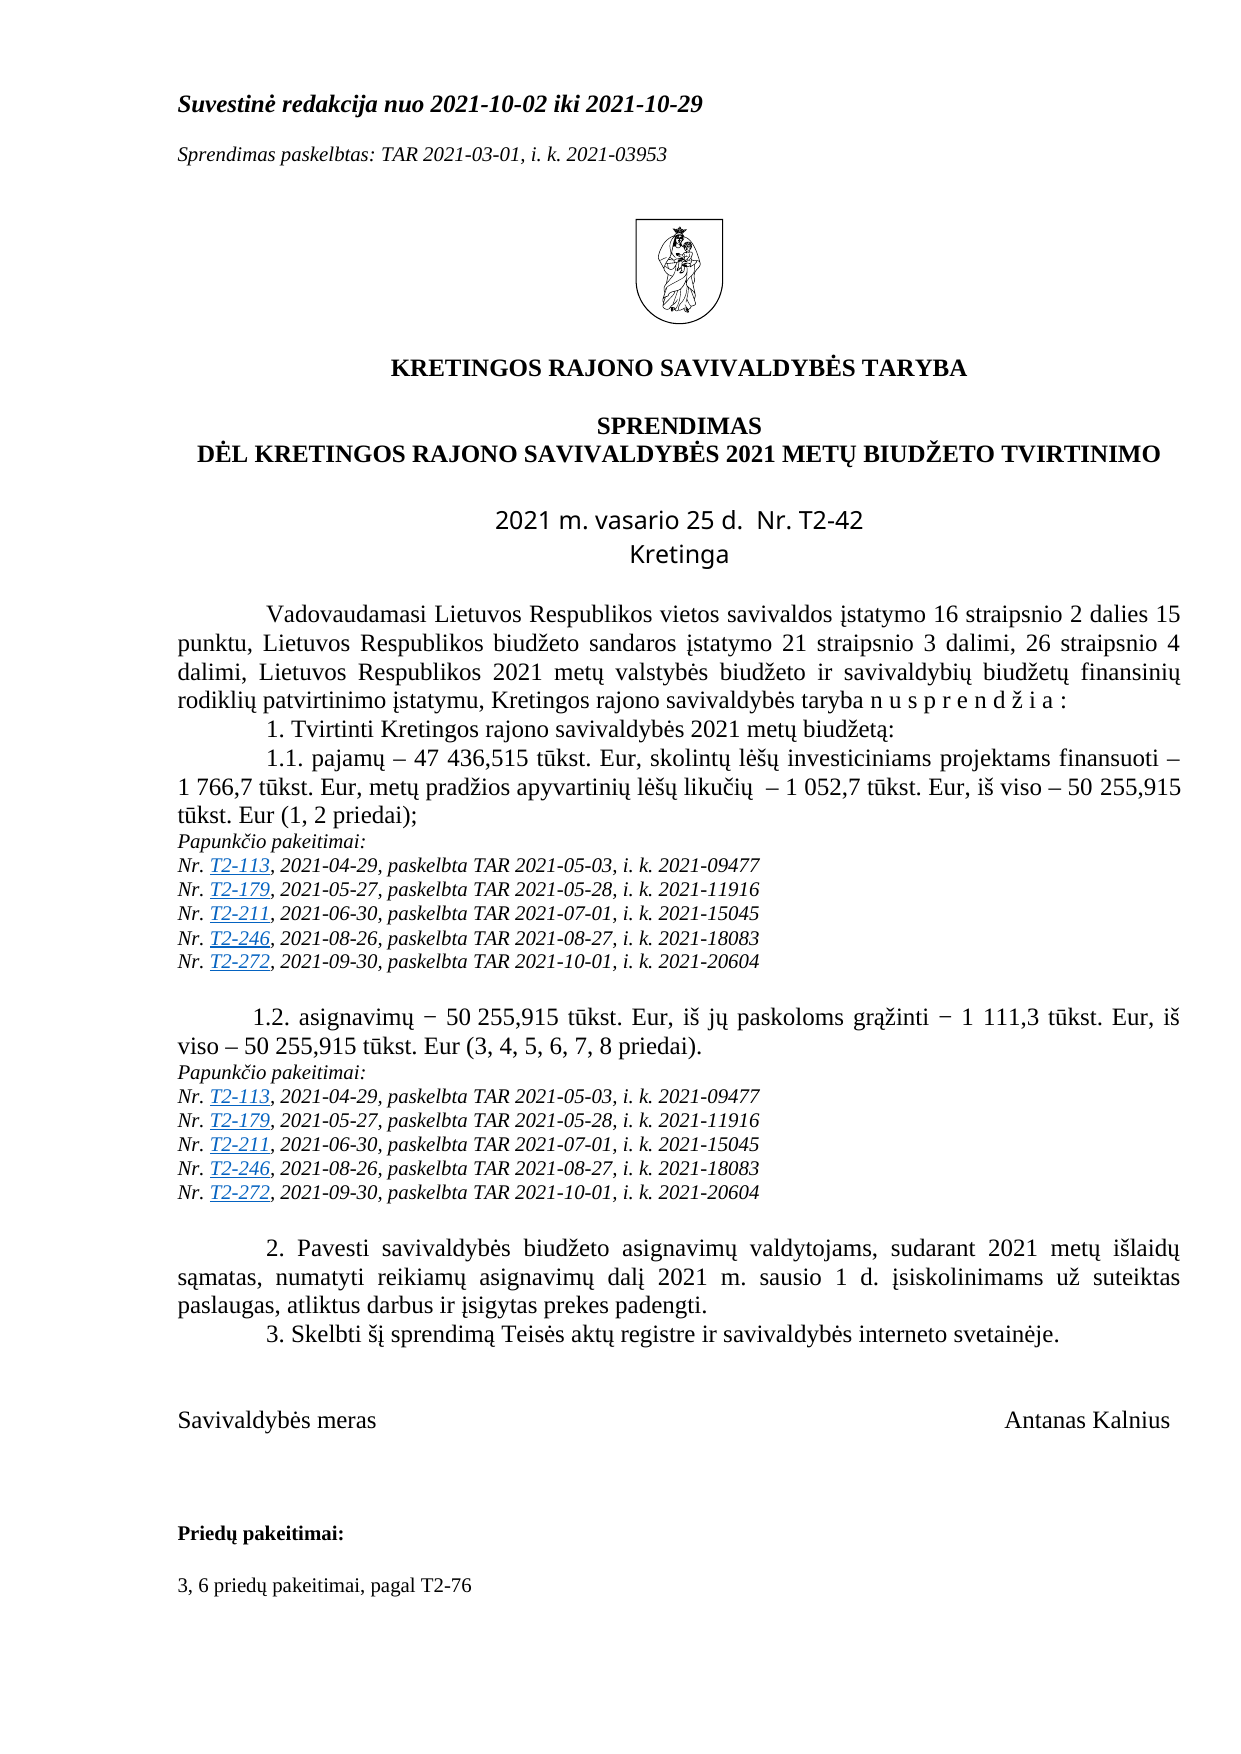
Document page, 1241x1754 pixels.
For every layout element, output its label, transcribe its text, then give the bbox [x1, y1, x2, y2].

text Nr. T2-211, 2021-06-30, paskelbta TAR 2021-07-01, i. k. 2021-15045 [177, 901, 1181, 925]
text SPRENDIMAS [177, 411, 1181, 439]
text 1.2. asignavimų − 50 255,915 tūkst. Eur, iš jų paskoloms grąžinti − 1 111,3 tūkst. Eur, iš viso – 50 255,915 tūkst. Eur (3, 4, 5, 6, 7, 8 priedai). [177, 1002, 1181, 1060]
text Nr. T2-272, 2021-09-30, paskelbta TAR 2021-10-01, i. k. 2021-20604 [177, 1180, 1181, 1204]
text Savivaldybės meras Antanas Kalnius [177, 1405, 1181, 1434]
text Nr. T2-211, 2021-06-30, paskelbta TAR 2021-07-01, i. k. 2021-15045 [177, 1132, 1181, 1156]
text Papunkčio pakeitimai: [177, 1060, 1181, 1084]
text DĖL KRETINGOS RAJONO SAVIVALDYBĖS 2021 METŲ BIUDŽETO TVIRTINIMO [177, 439, 1181, 468]
text 2. Pavesti savivaldybės biudžeto asignavimų valdytojams, sudarant 2021 metų išlaidų sąmatas, numatyti reikiamų asignavimų dalį 2021 m. sausio 1 d. įsiskolinimams už suteiktas paslaugas, atliktus darbus ir įsigytas prekes padengti. [177, 1233, 1181, 1319]
text Kretinga [177, 536, 1181, 570]
text 2021 m. vasario 25 d. Nr. T2-42 [177, 502, 1181, 536]
text Papunkčio pakeitimai: [177, 829, 1181, 853]
text Priedų pakeitimai: [177, 1520, 1181, 1544]
text 3, 6 priedų pakeitimai, pagal T2-76 [177, 1573, 1181, 1597]
text Nr. T2-113, 2021-04-29, paskelbta TAR 2021-05-03, i. k. 2021-09477 [177, 1084, 1181, 1108]
text 1. Tvirtinti Kretingos rajono savivaldybės 2021 metų biudžetą: [177, 714, 1181, 743]
text Nr. T2-272, 2021-09-30, paskelbta TAR 2021-10-01, i. k. 2021-20604 [177, 949, 1181, 973]
text 1.1. pajamų – 47 436,515 tūkst. Eur, skolintų lėšų investiciniams projektams finansuoti – 1 766,7 tūkst. Eur, metų pradžios apyvartinių lėšų likučių – 1 052,7 tūkst. Eur, iš viso – 50 255,915 tūkst. Eur (1, 2 priedai); [177, 743, 1181, 829]
text Vadovaudamasi Lietuvos Respublikos vietos savivaldos įstatymo 16 straipsnio 2 dalies 15 punktu, Lietuvos Respublikos biudžeto sandaros įstatymo 21 straipsnio 3 dalimi, 26 straipsnio 4 dalimi, Lietuvos Respublikos 2021 metų valstybės biudžeto ir savivaldybių biudžetų finansinių rodiklių patvirtinimo įstatymu, Kretingos rajono savivaldybės taryba nusprendžia: [177, 599, 1181, 714]
text 3. Skelbti šį sprendimą Teisės aktų registre ir savivaldybės interneto svetainėje. [177, 1319, 1181, 1348]
text Nr. T2-179, 2021-05-27, paskelbta TAR 2021-05-28, i. k. 2021-11916 [177, 1108, 1181, 1132]
text Sprendimas paskelbtas: TAR 2021-03-01, i. k. 2021-03953 [177, 141, 1181, 166]
text Nr. T2-113, 2021-04-29, paskelbta TAR 2021-05-03, i. k. 2021-09477 [177, 853, 1181, 877]
text Nr. T2-246, 2021-08-26, paskelbta TAR 2021-08-27, i. k. 2021-18083 [177, 1156, 1181, 1180]
text Nr. T2-179, 2021-05-27, paskelbta TAR 2021-05-28, i. k. 2021-11916 [177, 877, 1181, 901]
text KRETINGOS RAJONO SAVIVALDYBĖS TARYBA [177, 353, 1181, 382]
text Nr. T2-246, 2021-08-26, paskelbta TAR 2021-08-27, i. k. 2021-18083 [177, 925, 1181, 949]
text Suvestinė redakcija nuo 2021-10-02 iki 2021-10-29 [177, 89, 1181, 117]
